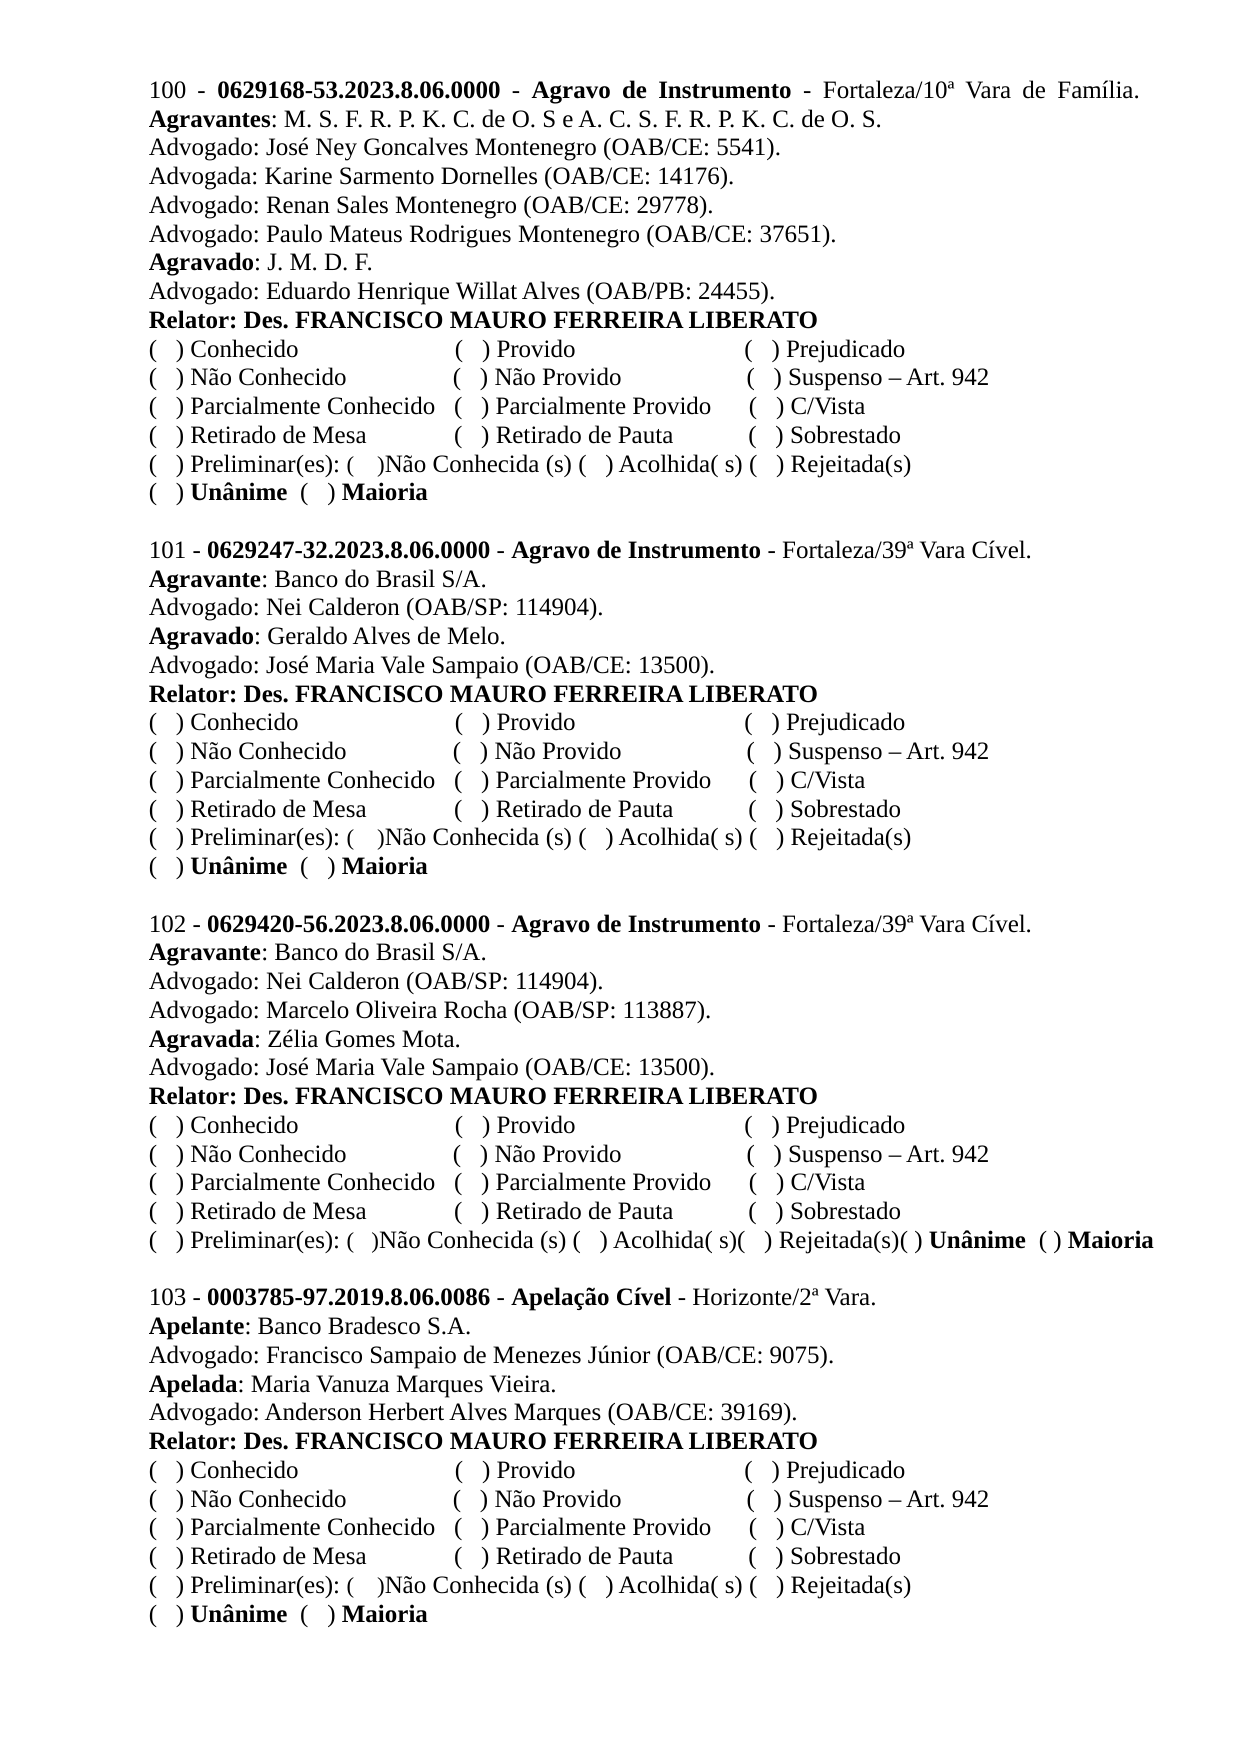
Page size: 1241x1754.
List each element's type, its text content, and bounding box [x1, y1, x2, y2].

text ( ) Preliminar(es): ( )Não Conhecida (s) ( ) Acolhida( s)( ) Rejeitada(s)( ) Unânime ( ) Maioria [148, 1225, 1158, 1254]
text Advogado: Nei Calderon (OAB/SP: 114904). [148, 592, 1141, 621]
text ( ) Não Conhecido ( ) Não Provido ( ) Suspenso – Art. 942 [148, 1139, 1158, 1167]
text Advogada: Karine Sarmento Dornelles (OAB/CE: 14176). [148, 161, 1141, 190]
text 101 - 0629247-32.2023.8.06.0000 - Agravo de Instrumento - Fortaleza/39ª Vara Cível. [148, 535, 1141, 564]
text ( ) Preliminar(es): ( )Não Conhecida (s) ( ) Acolhida( s) ( ) Rejeitada(s) [148, 1570, 1158, 1599]
text Agravante: Banco do Brasil S/A. [148, 937, 1141, 966]
text Advogado: Marcelo Oliveira Rocha (OAB/SP: 113887). [148, 995, 1141, 1024]
text Advogado: Eduardo Henrique Willat Alves (OAB/PB: 24455). [148, 276, 1141, 305]
text ( ) Não Conhecido ( ) Não Provido ( ) Suspenso – Art. 942 [148, 736, 1158, 765]
text ( ) Unânime ( ) Maioria [148, 477, 1158, 506]
text ( ) Parcialmente Conhecido ( ) Parcialmente Provido ( ) C/Vista [148, 1167, 1158, 1196]
text ( ) Não Conhecido ( ) Não Provido ( ) Suspenso – Art. 942 [148, 1484, 1158, 1512]
text ( ) Unânime ( ) Maioria [148, 851, 1158, 880]
text Advogado: José Ney Goncalves Montenegro (OAB/CE: 5541). [148, 132, 1141, 161]
text ( ) Parcialmente Conhecido ( ) Parcialmente Provido ( ) C/Vista [148, 765, 1158, 794]
text Apelante: Banco Bradesco S.A. [148, 1311, 1141, 1340]
text Advogado: José Maria Vale Sampaio (OAB/CE: 13500). [148, 650, 1141, 679]
text 102 - 0629420-56.2023.8.06.0000 - Agravo de Instrumento - Fortaleza/39ª Vara Cível. [148, 909, 1141, 937]
text ( ) Retirado de Mesa ( ) Retirado de Pauta ( ) Sobrestado [148, 794, 1158, 822]
text ( ) Não Conhecido ( ) Não Provido ( ) Suspenso – Art. 942 [148, 362, 1158, 391]
text ( ) Preliminar(es): ( )Não Conhecida (s) ( ) Acolhida( s) ( ) Rejeitada(s) [148, 449, 1158, 477]
text ( ) Conhecido ( ) Provido ( ) Prejudicado [148, 707, 1141, 736]
text Advogado: José Maria Vale Sampaio (OAB/CE: 13500). [148, 1052, 1141, 1081]
text Advogado: Renan Sales Montenegro (OAB/CE: 29778). [148, 190, 1141, 219]
text Advogado: Anderson Herbert Alves Marques (OAB/CE: 39169). [148, 1397, 1141, 1426]
text Agravado: Geraldo Alves de Melo. [148, 621, 1141, 650]
text ( ) Conhecido ( ) Provido ( ) Prejudicado [148, 1455, 1141, 1484]
text ( ) Parcialmente Conhecido ( ) Parcialmente Provido ( ) C/Vista [148, 391, 1158, 420]
text Relator: Des. FRANCISCO MAURO FERREIRA LIBERATO [148, 1081, 1141, 1110]
text ( ) Conhecido ( ) Provido ( ) Prejudicado [148, 1110, 1141, 1139]
text Relator: Des. FRANCISCO MAURO FERREIRA LIBERATO [148, 679, 1141, 707]
text Advogado: Paulo Mateus Rodrigues Montenegro (OAB/CE: 37651). [148, 219, 1141, 247]
text Advogado: Nei Calderon (OAB/SP: 114904). [148, 966, 1141, 995]
text Apelada: Maria Vanuza Marques Vieira. [148, 1369, 1141, 1397]
text Agravado: J. M. D. F. [148, 247, 1141, 276]
text ( ) Preliminar(es): ( )Não Conhecida (s) ( ) Acolhida( s) ( ) Rejeitada(s) [148, 822, 1158, 851]
text ( ) Unânime ( ) Maioria [148, 1599, 1158, 1627]
text ( ) Conhecido ( ) Provido ( ) Prejudicado [148, 334, 1141, 362]
text Agravante: Banco do Brasil S/A. [148, 564, 1141, 592]
text ( ) Parcialmente Conhecido ( ) Parcialmente Provido ( ) C/Vista [148, 1512, 1158, 1541]
text Relator: Des. FRANCISCO MAURO FERREIRA LIBERATO [148, 1426, 1141, 1455]
text Advogado: Francisco Sampaio de Menezes Júnior (OAB/CE: 9075). [148, 1340, 1141, 1369]
text ( ) Retirado de Mesa ( ) Retirado de Pauta ( ) Sobrestado [148, 1541, 1158, 1570]
text Agravada: Zélia Gomes Mota. [148, 1024, 1141, 1052]
text ( ) Retirado de Mesa ( ) Retirado de Pauta ( ) Sobrestado [148, 1196, 1158, 1225]
text Relator: Des. FRANCISCO MAURO FERREIRA LIBERATO [148, 305, 1141, 334]
text ( ) Retirado de Mesa ( ) Retirado de Pauta ( ) Sobrestado [148, 420, 1158, 449]
text 100 - 0629168-53.2023.8.06.0000 - Agravo de Instrumento - Fortaleza/10ª Vara de Família. Agravantes: M. S. F. R. P. K. C. de O. S e A. C. S. F. R. P. K. C. de O. S. [148, 75, 1141, 132]
text 103 - 0003785-97.2019.8.06.0086 - Apelação Cível - Horizonte/2ª Vara. [148, 1282, 1141, 1311]
